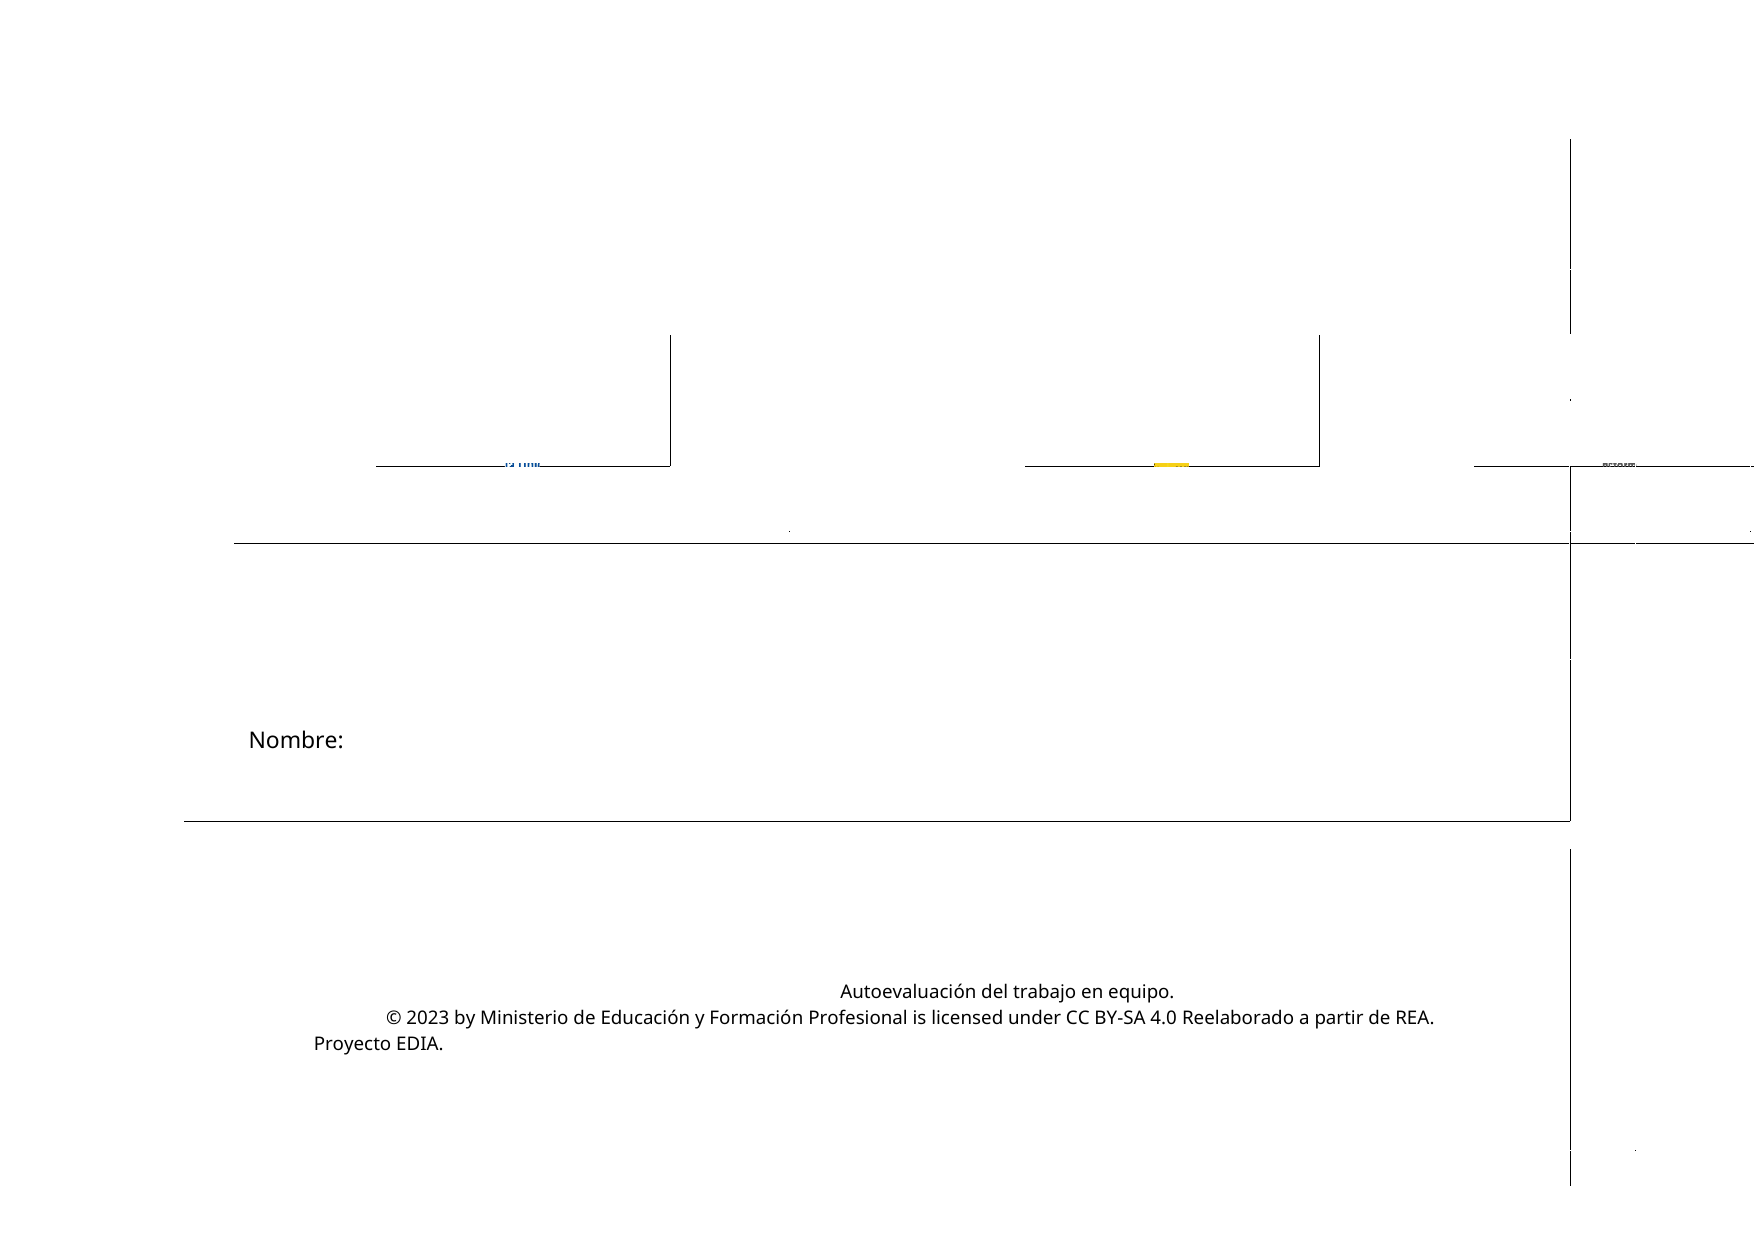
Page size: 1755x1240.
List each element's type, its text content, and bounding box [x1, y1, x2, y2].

text Nombre: [184, 660, 1569, 820]
